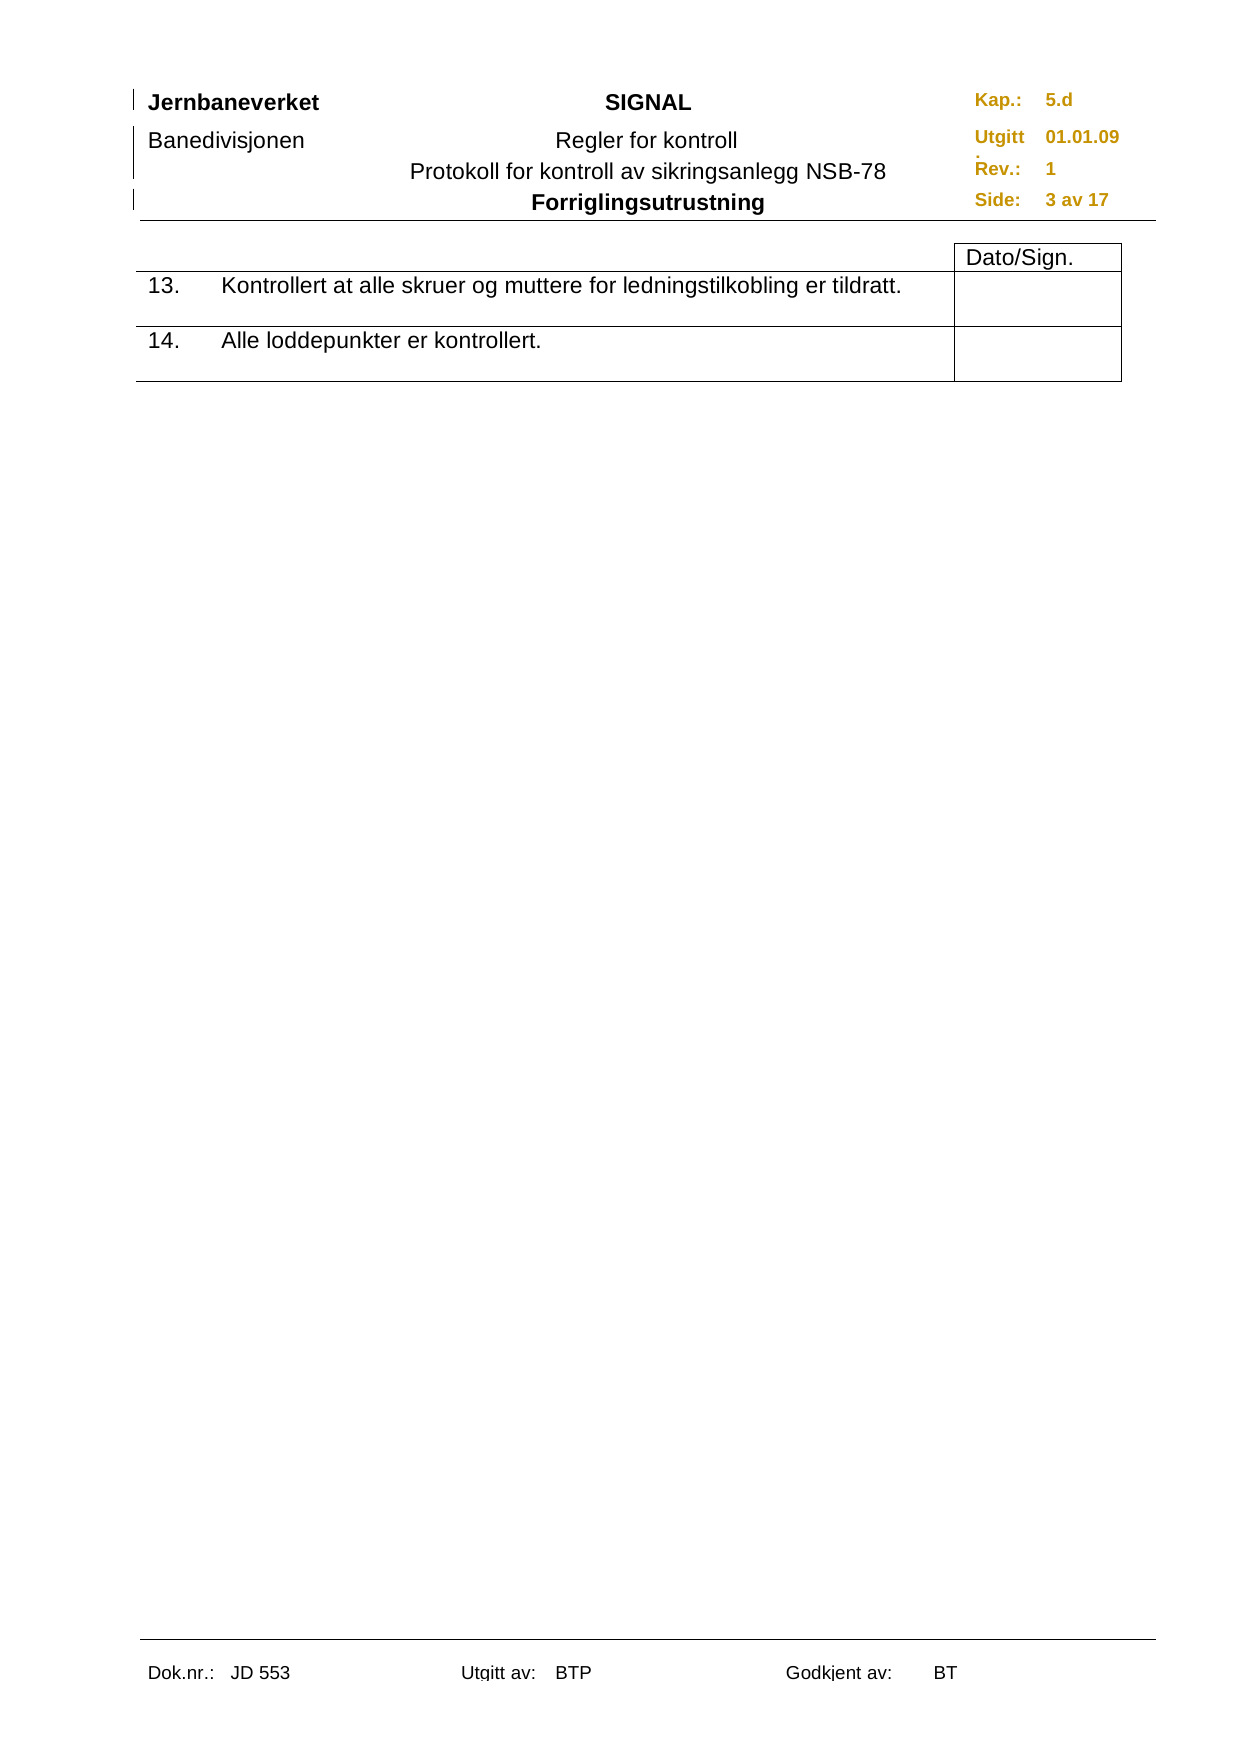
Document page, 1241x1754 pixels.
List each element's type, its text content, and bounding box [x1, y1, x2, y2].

table_header Dato/Sign. [955, 244, 1121, 271]
table_header [136, 243, 210, 271]
table_header [210, 243, 954, 271]
table_cell [955, 272, 1121, 326]
table_cell [955, 327, 1121, 381]
table_cell 14. [136, 327, 210, 381]
table_cell Kontrollert at alle skruer og muttere for ledningstilkobling er tildratt. [210, 272, 954, 326]
table_cell Alle loddepunkter er kontrollert. [210, 327, 954, 381]
table_cell 13. [136, 272, 210, 326]
